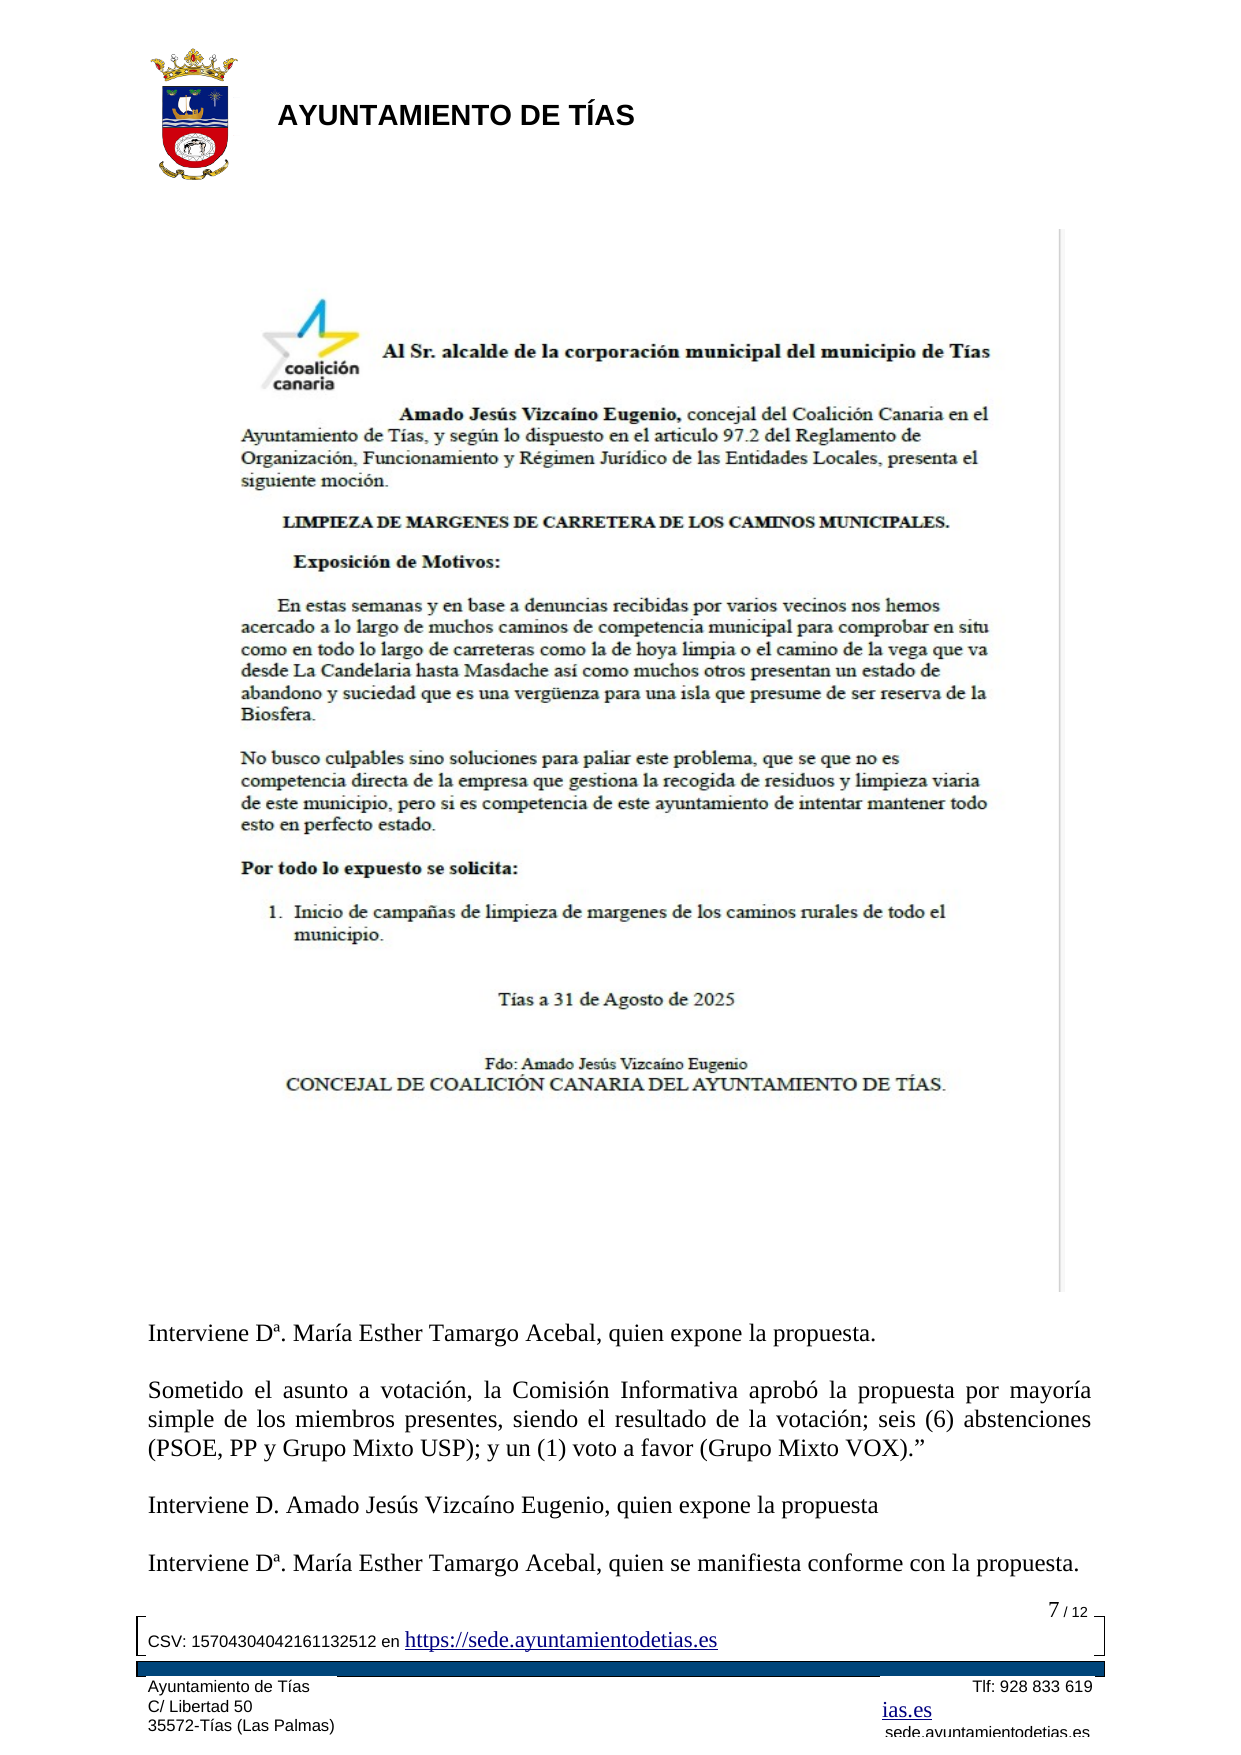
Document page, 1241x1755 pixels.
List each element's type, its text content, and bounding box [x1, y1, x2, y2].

text Interviene D. Amado Jesús Vizcaíno Eugenio, quien expone la propuesta [148, 1491, 1105, 1519]
text Interviene Dª. María Esther Tamargo Acebal, quien expone la propuesta. [148, 1318, 1105, 1347]
text Interviene Dª. María Esther Tamargo Acebal, quien se manifiesta conforme con la propuesta. [148, 1548, 1105, 1577]
text Sometido el asunto a votación, la Comisión Informativa aprobó la propuesta por mayoría simple de los miembros presentes, siendo el resultado de la votación; seis (6) abstenciones (PSOE, PP y Grupo Mixto USP); y un (1) voto a favor (Grupo Mixto VOX).” [148, 1376, 1093, 1462]
